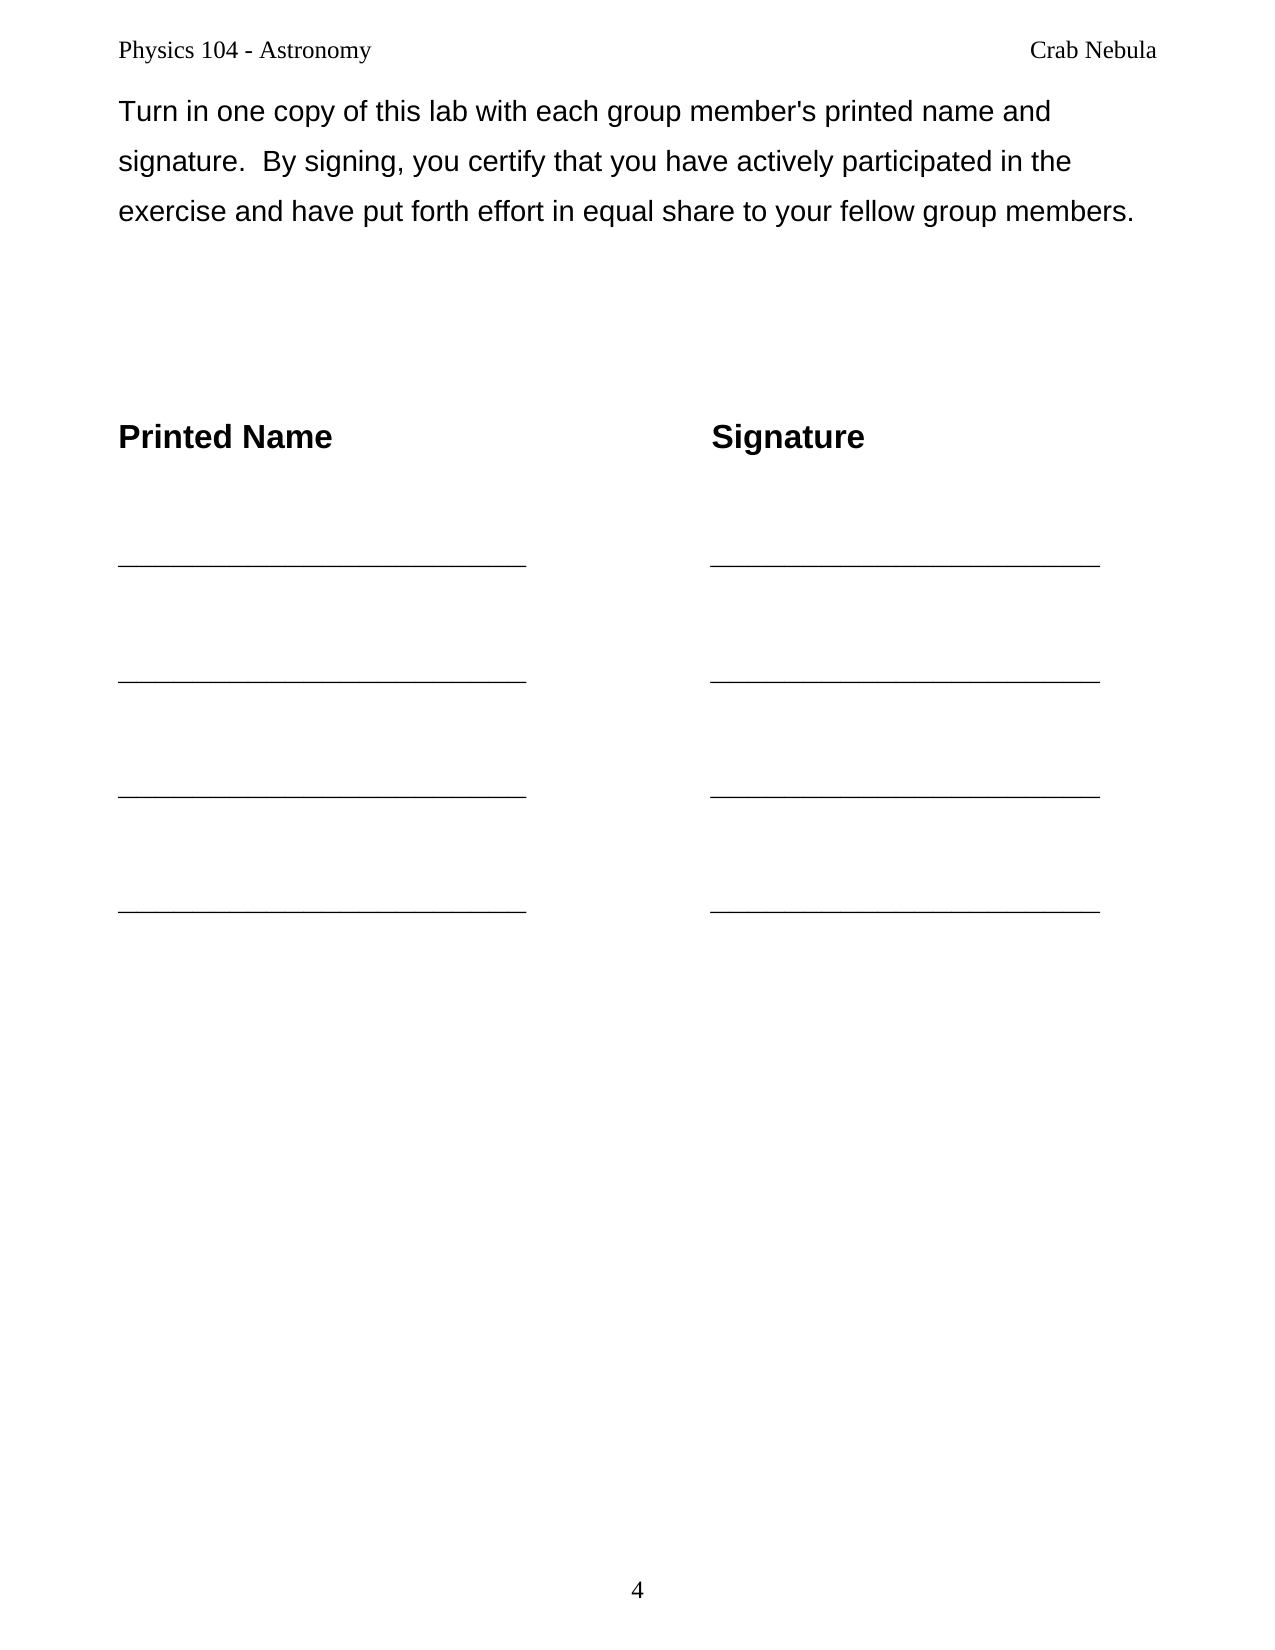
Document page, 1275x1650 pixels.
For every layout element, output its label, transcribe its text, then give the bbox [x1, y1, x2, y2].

text ______________________ _____________________ [118, 763, 1157, 801]
text ______________________ _____________________ [118, 878, 1157, 917]
text ______________________ _____________________ [118, 648, 1157, 686]
text ______________________ _____________________ [118, 533, 1157, 571]
text Printed Name Signature [118, 417, 1157, 456]
text Turn in one copy of this lab with each group member's printed name and signature. By signing, you certify that you have actively participated in the exercise and have put forth effort in equal share to your fellow group members. [118, 94, 1157, 228]
